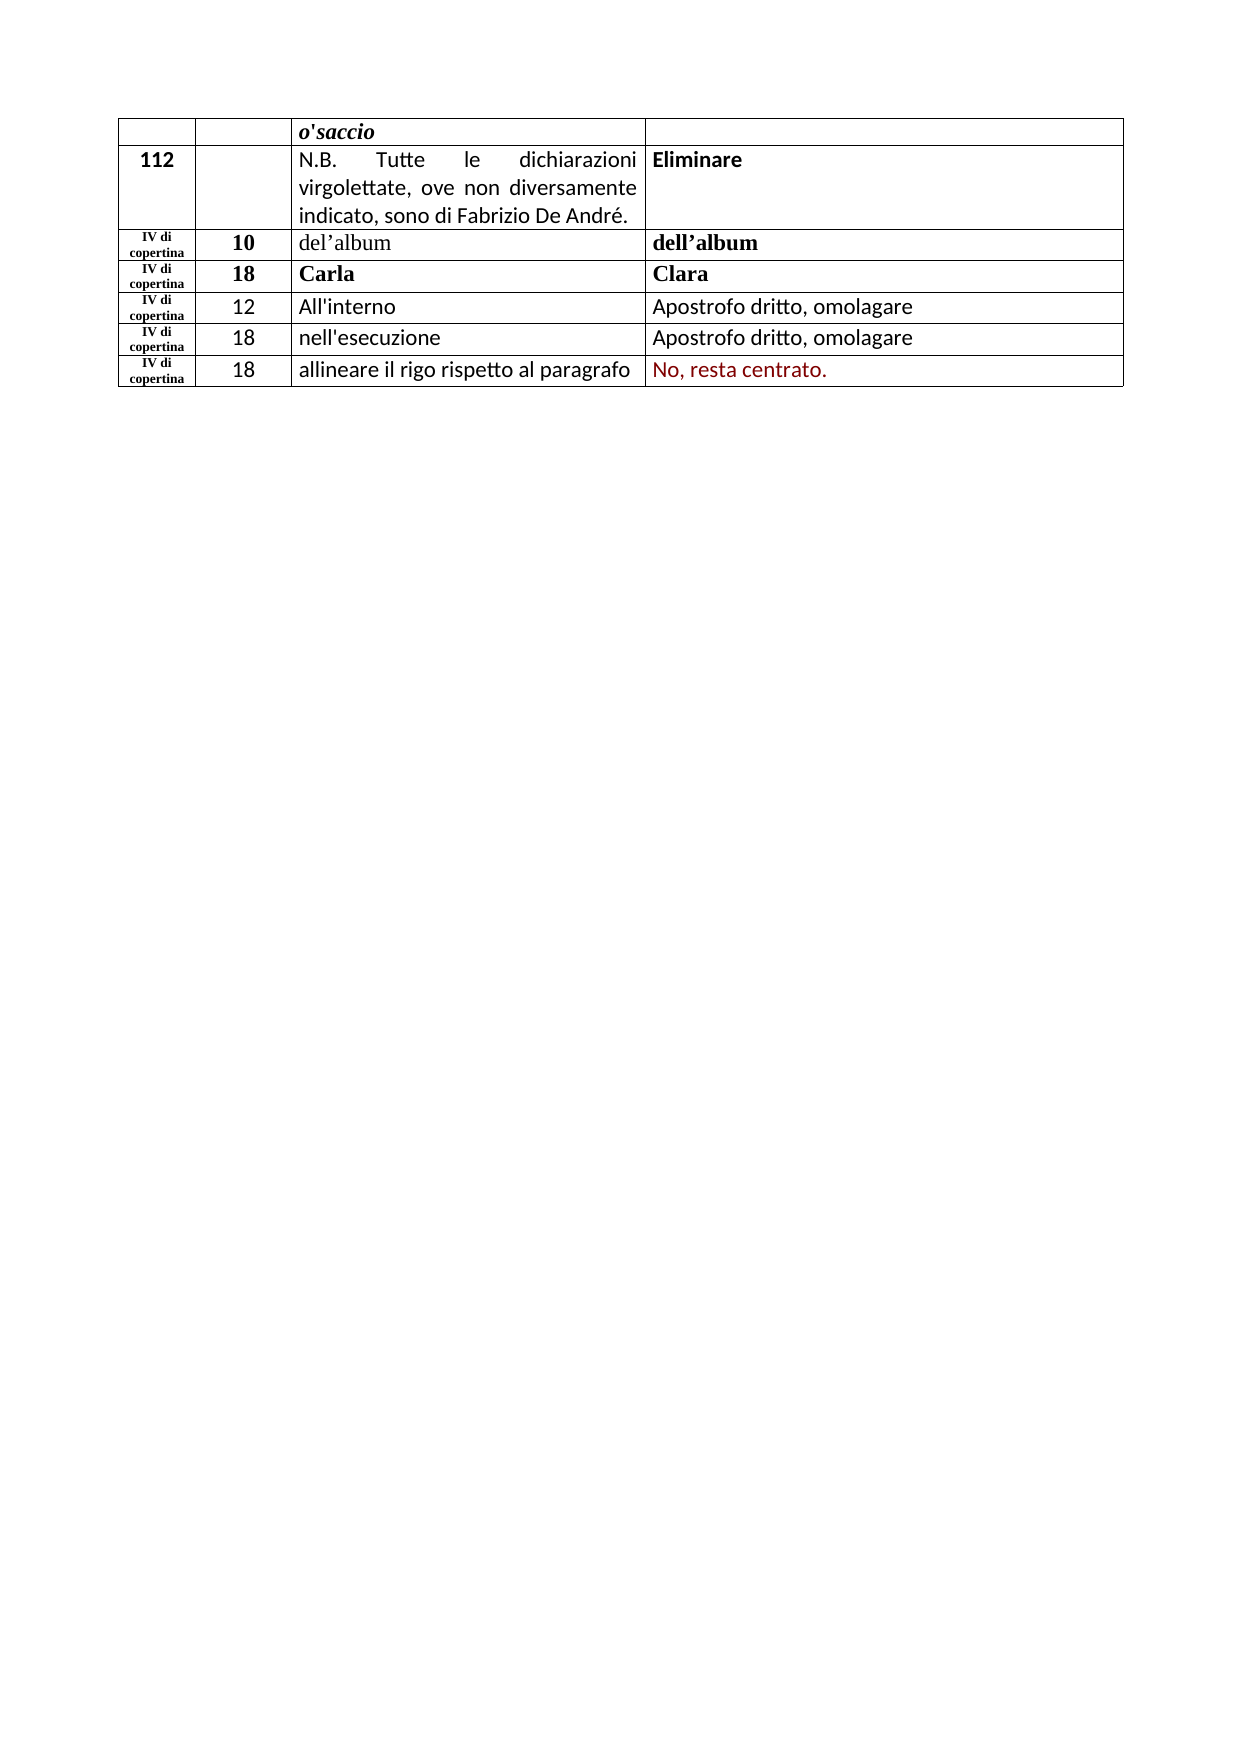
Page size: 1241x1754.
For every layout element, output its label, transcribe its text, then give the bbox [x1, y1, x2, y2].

table_cell [196, 119, 291, 145]
table_cell Eliminare [646, 146, 1123, 229]
table_cell [196, 146, 291, 229]
table_cell allineare il rigo rispetto al paragrafo [292, 356, 645, 386]
table_cell o'saccio [292, 119, 645, 145]
table_cell IV di copertina [119, 324, 195, 355]
table_cell 18 [196, 356, 291, 386]
table_cell No, resta centrato. [646, 356, 1123, 386]
table_cell All'interno [292, 293, 645, 323]
table_cell 10 [196, 230, 291, 260]
table_cell 18 [196, 261, 291, 292]
table_cell dell’album [646, 230, 1123, 260]
table_cell Apostrofo dritto, omolagare [646, 324, 1123, 355]
table_cell 12 [196, 293, 291, 323]
table_cell Apostrofo dritto, omolagare [646, 293, 1123, 323]
table_cell IV di copertina [119, 261, 195, 292]
table_cell IV di copertina [119, 293, 195, 323]
table_cell N.B. Tutte le dichiarazioni virgolettate, ove non diversamente indicato, sono di Fabrizio De André. [292, 146, 645, 229]
table_cell IV di copertina [119, 230, 195, 260]
table_cell del’album [292, 230, 645, 260]
table_cell [646, 119, 1123, 145]
table_cell 18 [196, 324, 291, 355]
table_cell IV di copertina [119, 356, 195, 386]
table_cell Clara [646, 261, 1123, 292]
table_cell [119, 119, 195, 145]
table_cell 112 [119, 146, 195, 229]
table_cell Carla [292, 261, 645, 292]
table_cell nell'esecuzione [292, 324, 645, 355]
